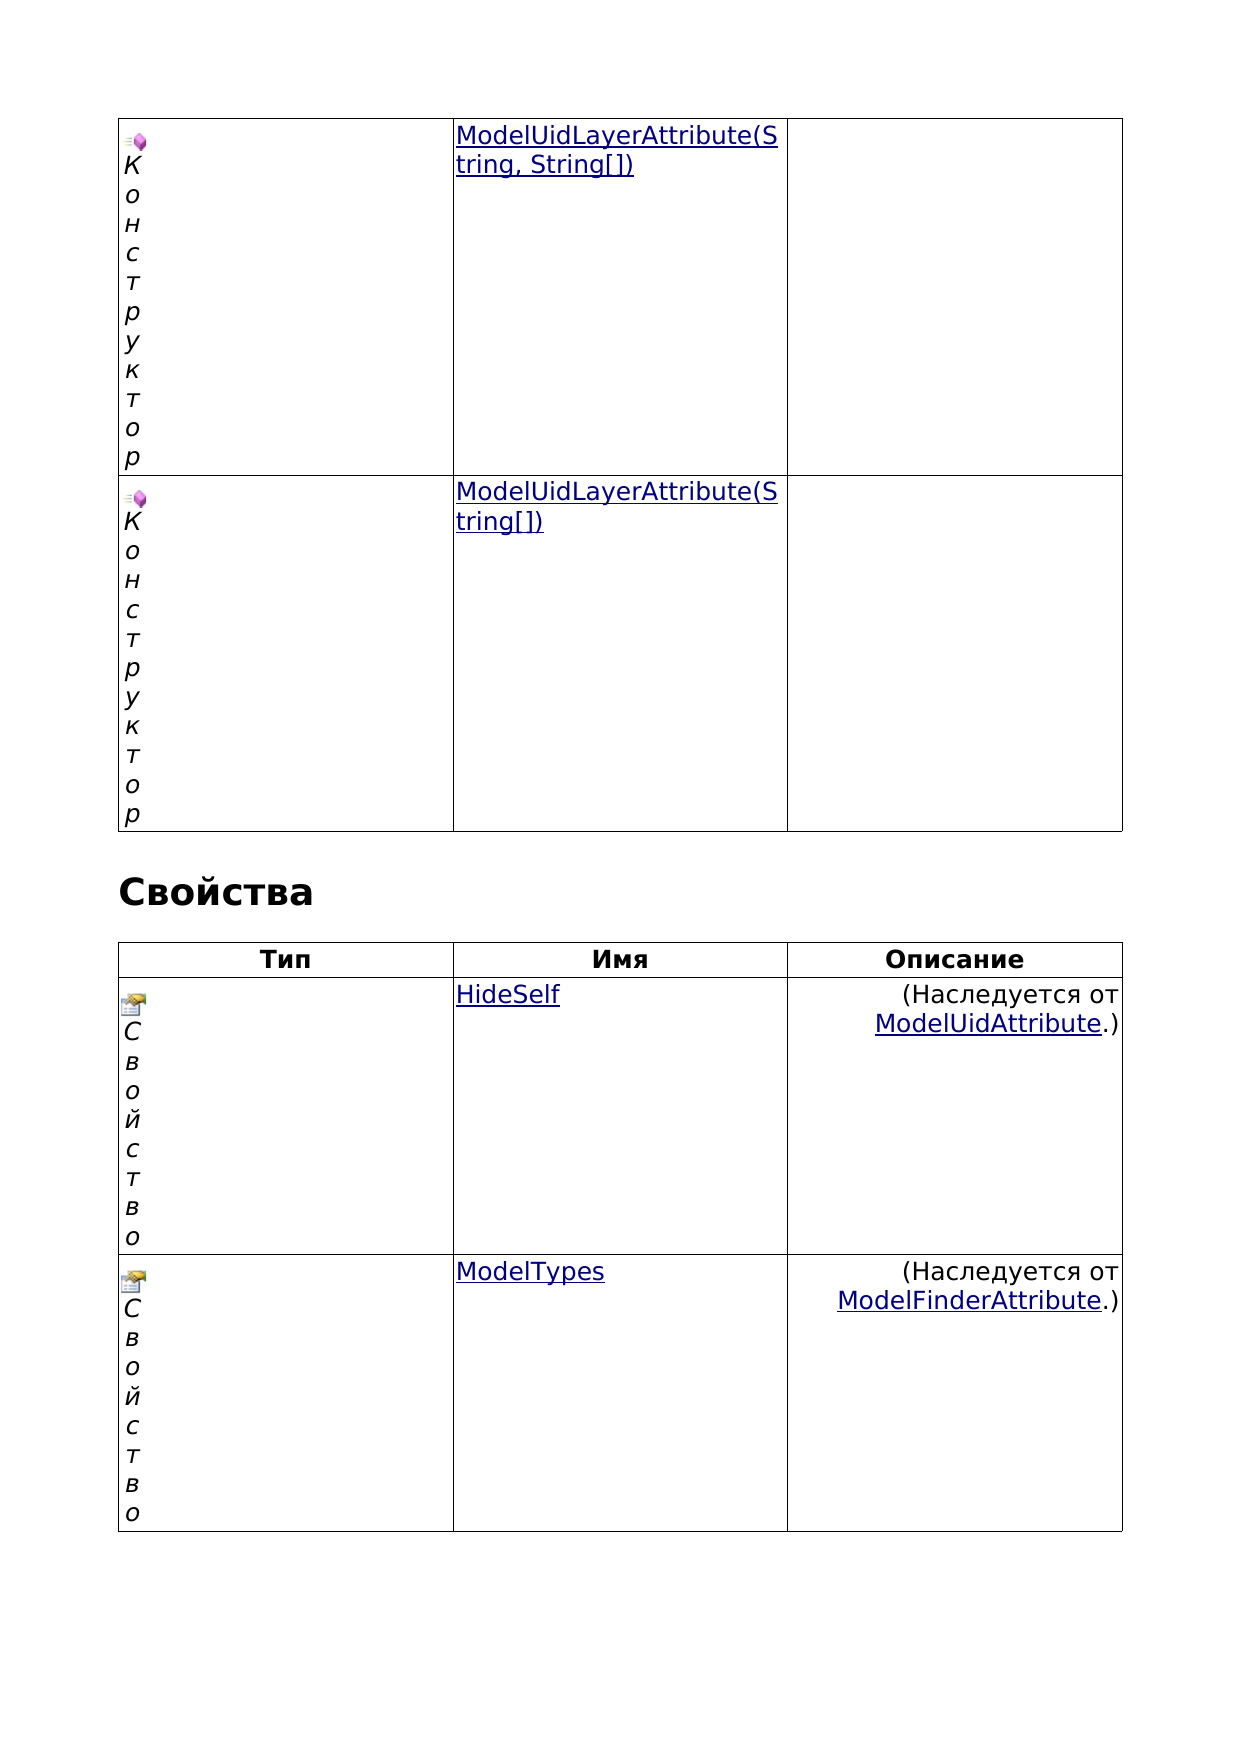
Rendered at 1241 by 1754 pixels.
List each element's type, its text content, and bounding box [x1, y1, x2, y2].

picture [121, 133, 147, 151]
table_cell [119, 1255, 453, 1531]
table_cell ModelUidLayerAttribute(String[]) [454, 476, 787, 831]
subtitle Свойства [118, 871, 1122, 914]
table_cell ModelUidLayerAttribute(String, String[]) [454, 119, 787, 474]
table_cell [119, 476, 453, 831]
table_header Тип [119, 943, 453, 977]
table_header Имя [454, 943, 787, 977]
table_header Описание [788, 943, 1122, 977]
table_cell ModelTypes [454, 1255, 787, 1531]
picture [121, 1269, 147, 1295]
table_cell HideSelf [454, 978, 787, 1254]
table_cell (Наследуется от ModelUidAttribute.) [788, 978, 1122, 1254]
table_cell [788, 119, 1122, 474]
table_cell [119, 978, 453, 1254]
table_cell [788, 476, 1122, 831]
picture [121, 992, 147, 1018]
table_cell [119, 119, 453, 474]
picture [121, 490, 147, 508]
table_cell (Наследуется от ModelFinderAttribute.) [788, 1255, 1122, 1531]
